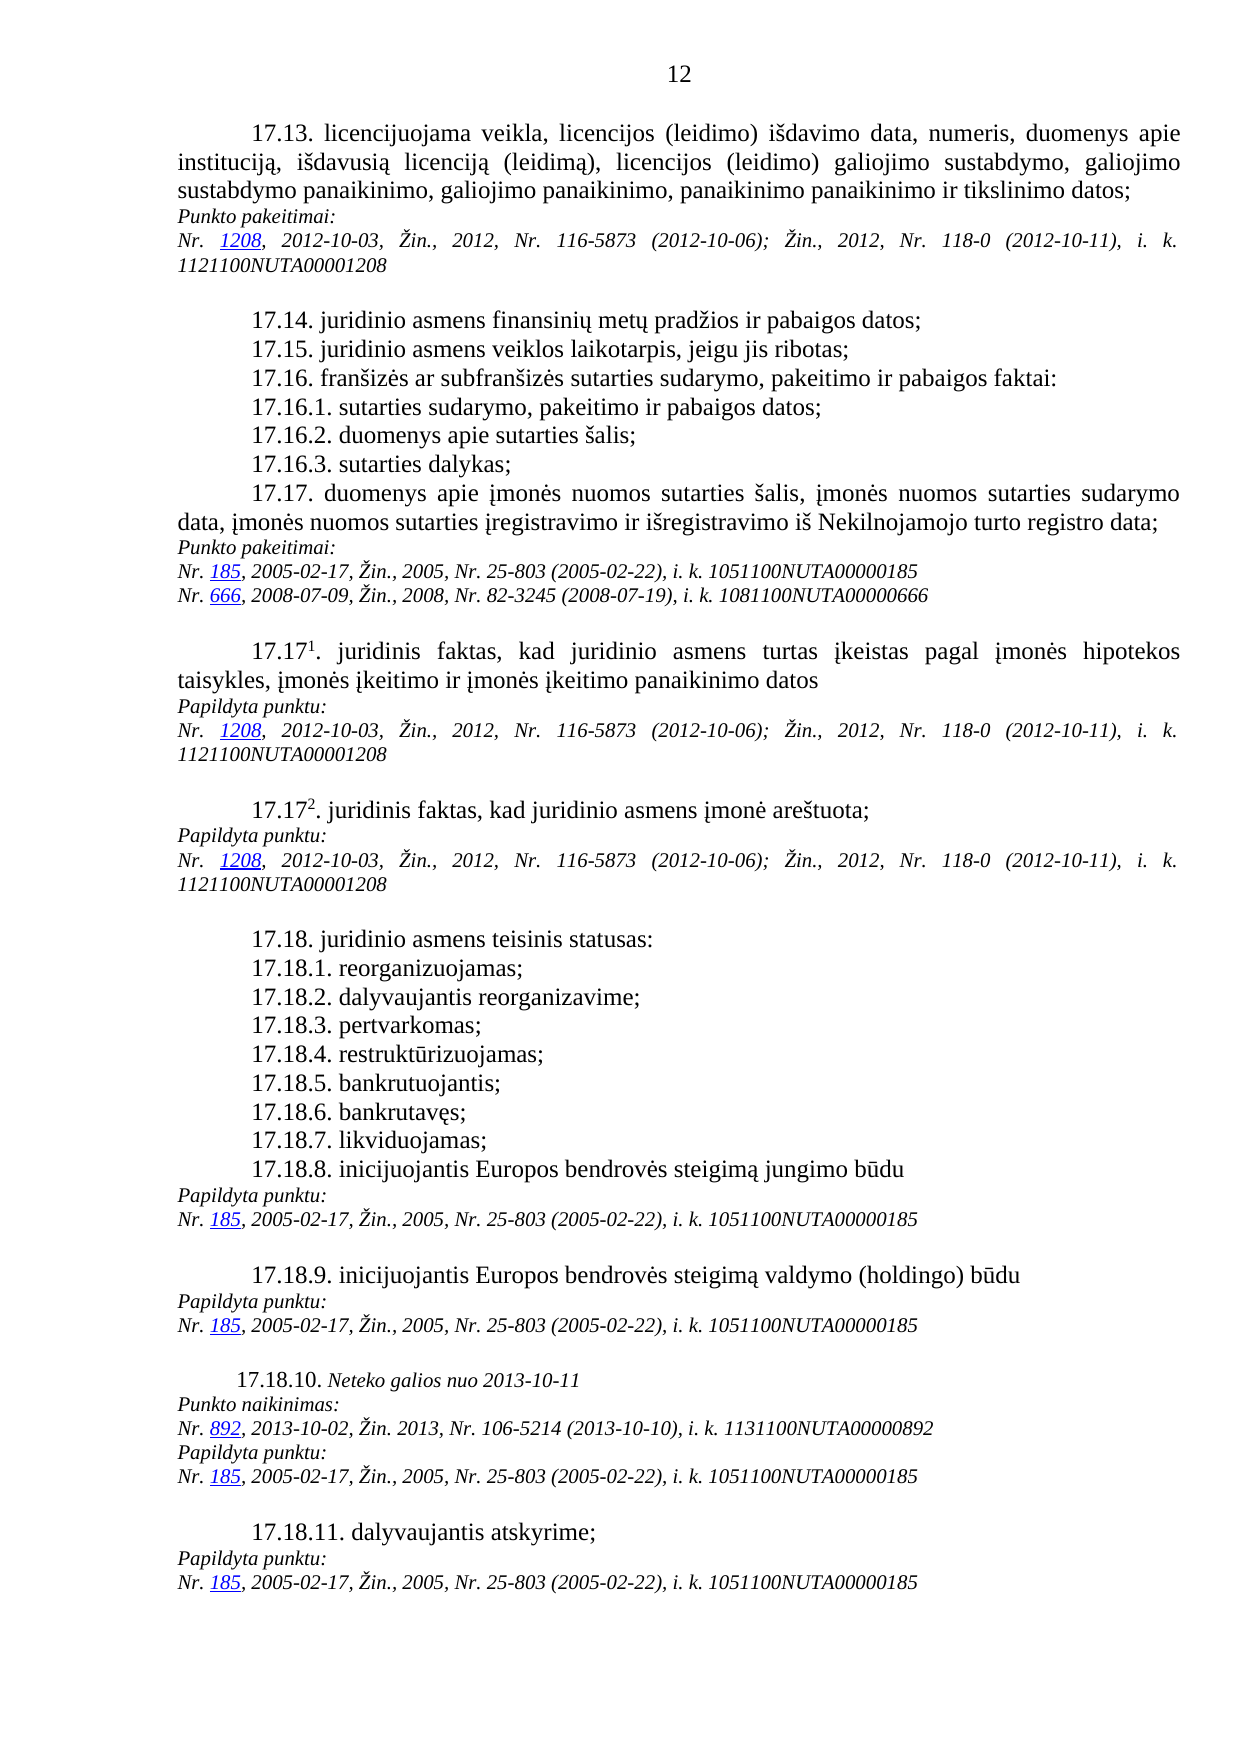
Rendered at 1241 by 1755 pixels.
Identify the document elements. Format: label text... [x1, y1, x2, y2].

text Nr. 185, 2005-02-17, Žin., 2005, Nr. 25-803 (2005-02-22), i. k. 1051100NUTA00000185 [177, 1570, 1181, 1594]
text Nr. 892, 2013-10-02, Žin. 2013, Nr. 106-5214 (2013-10-10), i. k. 1131100NUTA00000892 [177, 1416, 1181, 1440]
text 17.14. juridinio asmens finansinių metų pradžios ir pabaigos datos; [177, 305, 1181, 334]
text 17.18. juridinio asmens teisinis statusas: [177, 924, 1181, 953]
text 17.18.4. restruktūrizuojamas; [177, 1039, 1181, 1068]
text Punkto pakeitimai: [177, 535, 1181, 559]
text 17.18.2. dalyvaujantis reorganizavime; [177, 982, 1181, 1011]
text 17.13. licencijuojama veikla, licencijos (leidimo) išdavimo data, numeris, duomenys apie instituciją, išdavusią licenciją (leidimą), licencijos (leidimo) galiojimo sustabdymo, galiojimo sustabdymo panaikinimo, galiojimo panaikinimo, panaikinimo panaikinimo ir tikslinimo datos; [177, 118, 1181, 204]
text 17.18.3. pertvarkomas; [177, 1011, 1181, 1039]
text 17.18.6. bankrutavęs; [177, 1097, 1181, 1126]
text 17.18.7. likviduojamas; [177, 1126, 1181, 1154]
text 17.16.1. sutarties sudarymo, pakeitimo ir pabaigos datos; [177, 392, 1181, 420]
text 17.18.5. bankrutuojantis; [177, 1068, 1181, 1097]
text Papildyta punktu: [177, 1289, 1181, 1313]
text 17.16.2. duomenys apie sutarties šalis; [177, 420, 1181, 449]
text 17.18.9. inicijuojantis Europos bendrovės steigimą valdymo (holdingo) būdu [177, 1260, 1181, 1289]
text 17.16. franšizės ar subfranšizės sutarties sudarymo, pakeitimo ir pabaigos faktai: [177, 363, 1181, 392]
text Papildyta punktu: [177, 694, 1181, 718]
text 17.18.10. Neteko galios nuo 2013-10-11 [177, 1366, 1181, 1392]
text Papildyta punktu: [177, 1440, 1181, 1464]
text 17.18.8. inicijuojantis Europos bendrovės steigimą jungimo būdu [177, 1154, 1181, 1183]
text Nr. 1208, 2012-10-03, Žin., 2012, Nr. 116-5873 (2012-10-06); Žin., 2012, Nr. 118-0 (2012-10-11), i. k. 1121100NUTA00001208 [177, 228, 1181, 277]
text Punkto pakeitimai: [177, 204, 1181, 228]
text Nr. 666, 2008-07-09, Žin., 2008, Nr. 82-3245 (2008-07-19), i. k. 1081100NUTA00000666 [177, 583, 1181, 607]
text 17.17. duomenys apie įmonės nuomos sutarties šalis, įmonės nuomos sutarties sudarymo data, įmonės nuomos sutarties įregistravimo ir išregistravimo iš Nekilnojamojo turto registro data; [177, 478, 1181, 535]
text 17.15. juridinio asmens veiklos laikotarpis, jeigu jis ribotas; [177, 334, 1181, 363]
text Nr. 1208, 2012-10-03, Žin., 2012, Nr. 116-5873 (2012-10-06); Žin., 2012, Nr. 118-0 (2012-10-11), i. k. 1121100NUTA00001208 [177, 847, 1181, 896]
text Papildyta punktu: [177, 1546, 1181, 1570]
text Nr. 185, 2005-02-17, Žin., 2005, Nr. 25-803 (2005-02-22), i. k. 1051100NUTA00000185 [177, 1464, 1181, 1488]
text 17.171. juridinis faktas, kad juridinio asmens turtas įkeistas pagal įmonės hipotekos taisykles, įmonės įkeitimo ir įmonės įkeitimo panaikinimo datos [177, 636, 1181, 694]
text Papildyta punktu: [177, 823, 1181, 847]
text Nr. 185, 2005-02-17, Žin., 2005, Nr. 25-803 (2005-02-22), i. k. 1051100NUTA00000185 [177, 1313, 1181, 1337]
text Nr. 185, 2005-02-17, Žin., 2005, Nr. 25-803 (2005-02-22), i. k. 1051100NUTA00000185 [177, 559, 1181, 583]
text Papildyta punktu: [177, 1183, 1181, 1207]
text Punkto naikinimas: [177, 1392, 1181, 1416]
text 17.18.11. dalyvaujantis atskyrime; [177, 1517, 1181, 1546]
text Nr. 1208, 2012-10-03, Žin., 2012, Nr. 116-5873 (2012-10-06); Žin., 2012, Nr. 118-0 (2012-10-11), i. k. 1121100NUTA00001208 [177, 718, 1181, 766]
text Nr. 185, 2005-02-17, Žin., 2005, Nr. 25-803 (2005-02-22), i. k. 1051100NUTA00000185 [177, 1207, 1181, 1231]
text 17.172. juridinis faktas, kad juridinio asmens įmonė areštuota; [177, 795, 1181, 823]
text 17.18.1. reorganizuojamas; [177, 953, 1181, 982]
text 17.16.3. sutarties dalykas; [177, 449, 1181, 478]
